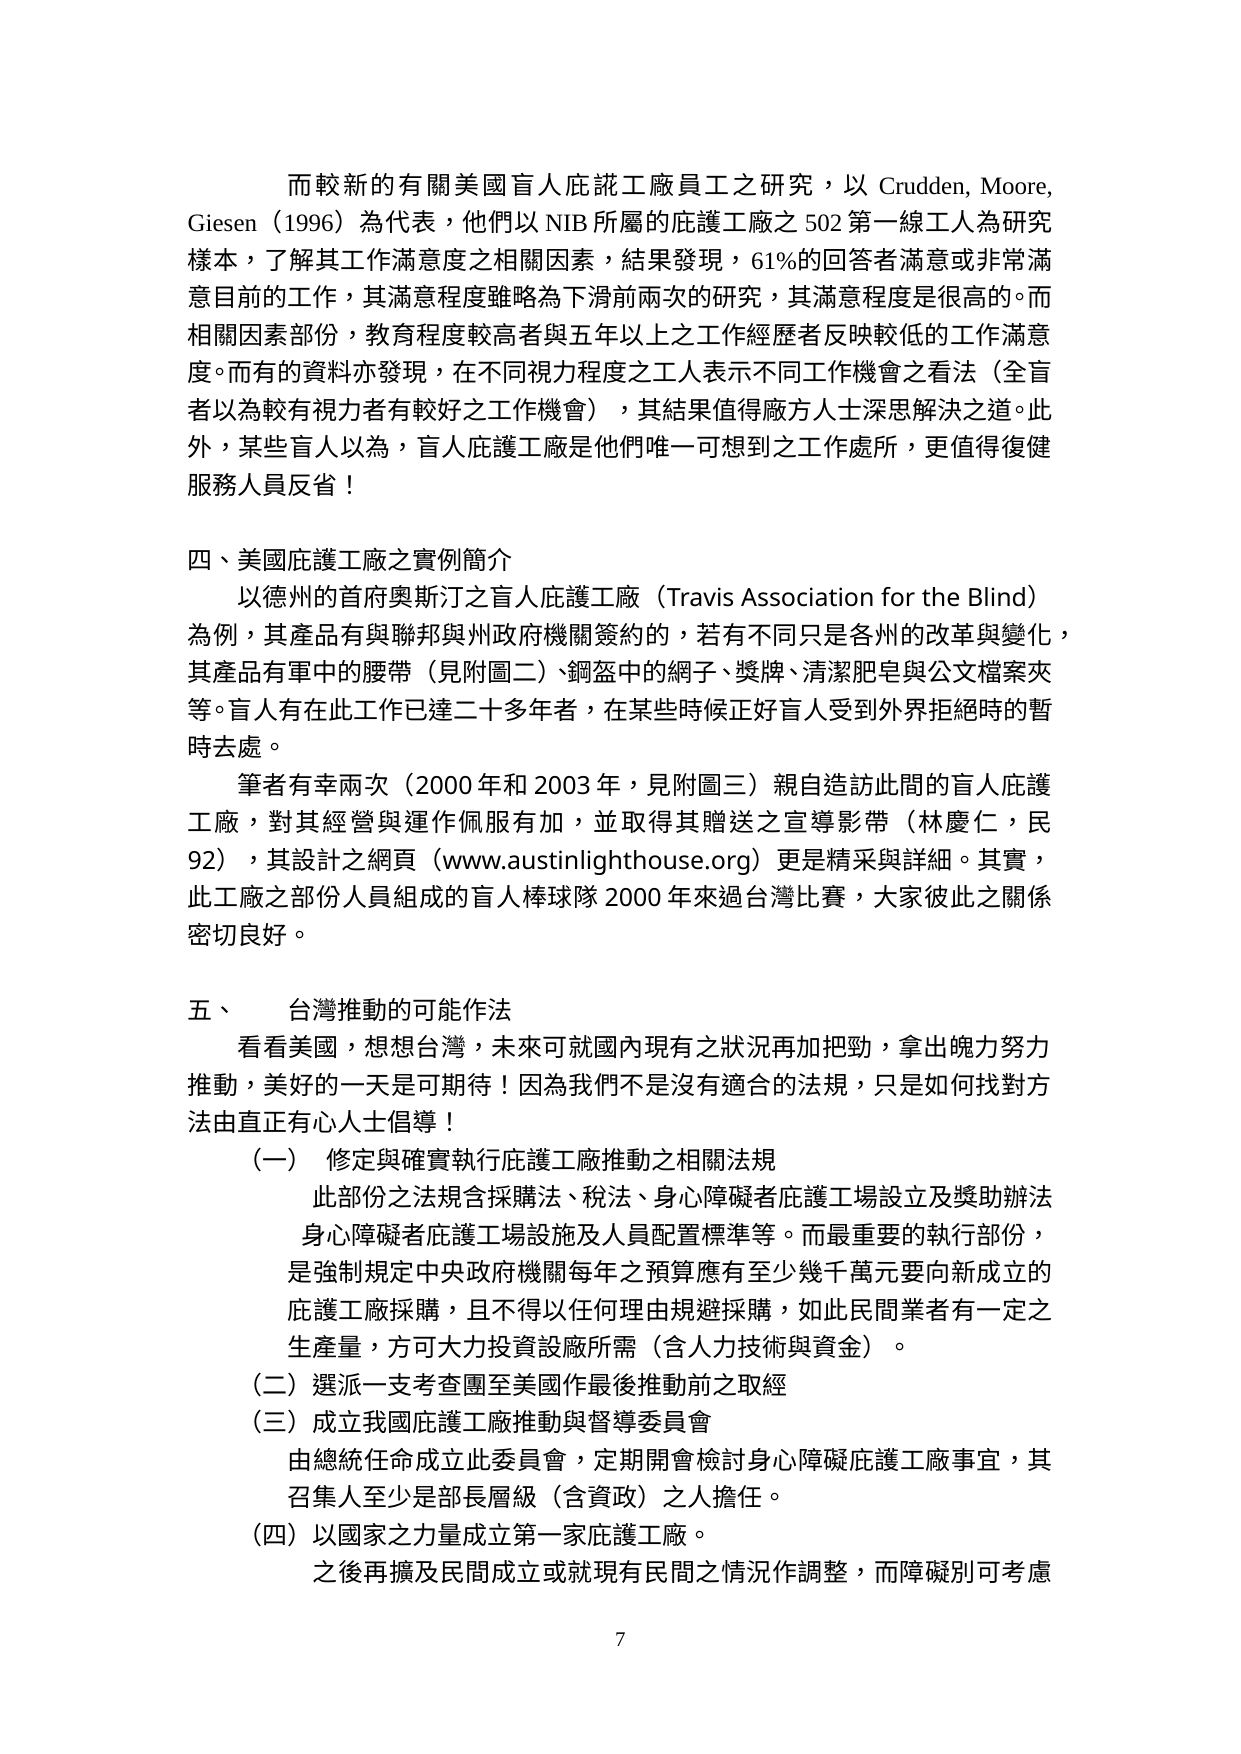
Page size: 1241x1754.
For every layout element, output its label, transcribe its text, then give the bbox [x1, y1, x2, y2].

text 以德州的首府奧斯汀之盲人庇護工廠（Travis Association for the Blind）為例，其產品有與聯邦與州政府機關簽約的，若有不同只是各州的改革與變化，其產品有軍中的腰帶（見附圖二）、鋼盔中的網子、獎牌、清潔肥皂與公文檔案夾等。盲人有在此工作已達二十多年者，在某些時候正好盲人受到外界拒絕時的暫時去處。 [187, 577, 1053, 764]
list 修定與確實執行庇護工廠推動之相關法規 [237, 1139, 1053, 1177]
text 筆者有幸兩次（2000年和2003年，見附圖三）親自造訪此間的盲人庇護工廠，對其經營與運作佩服有加，並取得其贈送之宣導影帶（林慶仁，民92），其設計之網頁（www.austinlighthouse.org）更是精采與詳細。其實，此工廠之部份人員組成的盲人棒球隊2000年來過台灣比賽，大家彼此之關係密切良好。 [187, 764, 1053, 952]
text 四、美國庇護工廠之實例簡介 [187, 539, 1053, 577]
text （四）以國家之力量成立第一家庇護工廠。 [187, 1514, 1053, 1552]
text （二）選派一支考查團至美國作最後推動前之取經 [187, 1364, 1053, 1402]
text 之後再擴及民間成立或就現有民間之情況作調整，而障礙別可考慮 [312, 1552, 1053, 1589]
text 看看美國，想想台灣，未來可就國內現有之狀況再加把勁，拿出魄力努力推動，美好的一天是可期待！因為我們不是沒有適合的法規，只是如何找對方法由直正有心人士倡導！ [187, 1027, 1053, 1139]
list 台灣推動的可能作法 [187, 989, 1053, 1027]
text 由總統任命成立此委員會，定期開會檢討身心障礙庇護工廠事宜，其召集人至少是部長層級（含資政）之人擔任。 [287, 1439, 1053, 1514]
text 身心障礙者庇護工場設施及人員配置標準等。而最重要的執行部份，是強制規定中央政府機關每年之預算應有至少幾千萬元要向新成立的庇護工廠採購，且不得以任何理由規避採購，如此民間業者有一定之生產量，方可大力投資設廠所需（含人力技術與資金）。 [287, 1214, 1053, 1364]
text （三）成立我國庇護工廠推動與督導委員會 [237, 1402, 1053, 1439]
text 而較新的有關美國盲人庇誮工廠員工之研究，以Crudden, Moore, Giesen（1996）為代表，他們以NIB所屬的庇護工廠之502第一線工人為研究樣本，了解其工作滿意度之相關因素，結果發現，61%的回答者滿意或非常滿意目前的工作，其滿意程度雖略為下滑前兩次的研究，其滿意程度是很高的。而相關因素部份，教育程度較高者與五年以上之工作經歷者反映較低的工作滿意度。而有的資料亦發現，在不同視力程度之工人表示不同工作機會之看法（全盲者以為較有視力者有較好之工作機會），其結果值得廠方人士深思解決之道。此外，某些盲人以為，盲人庇護工廠是他們唯一可想到之工作處所，更值得復健服務人員反省！ [187, 164, 1053, 502]
text 此部份之法規含採購法、稅法、身心障礙者庇護工場設立及獎助辦法、 [313, 1177, 1053, 1214]
